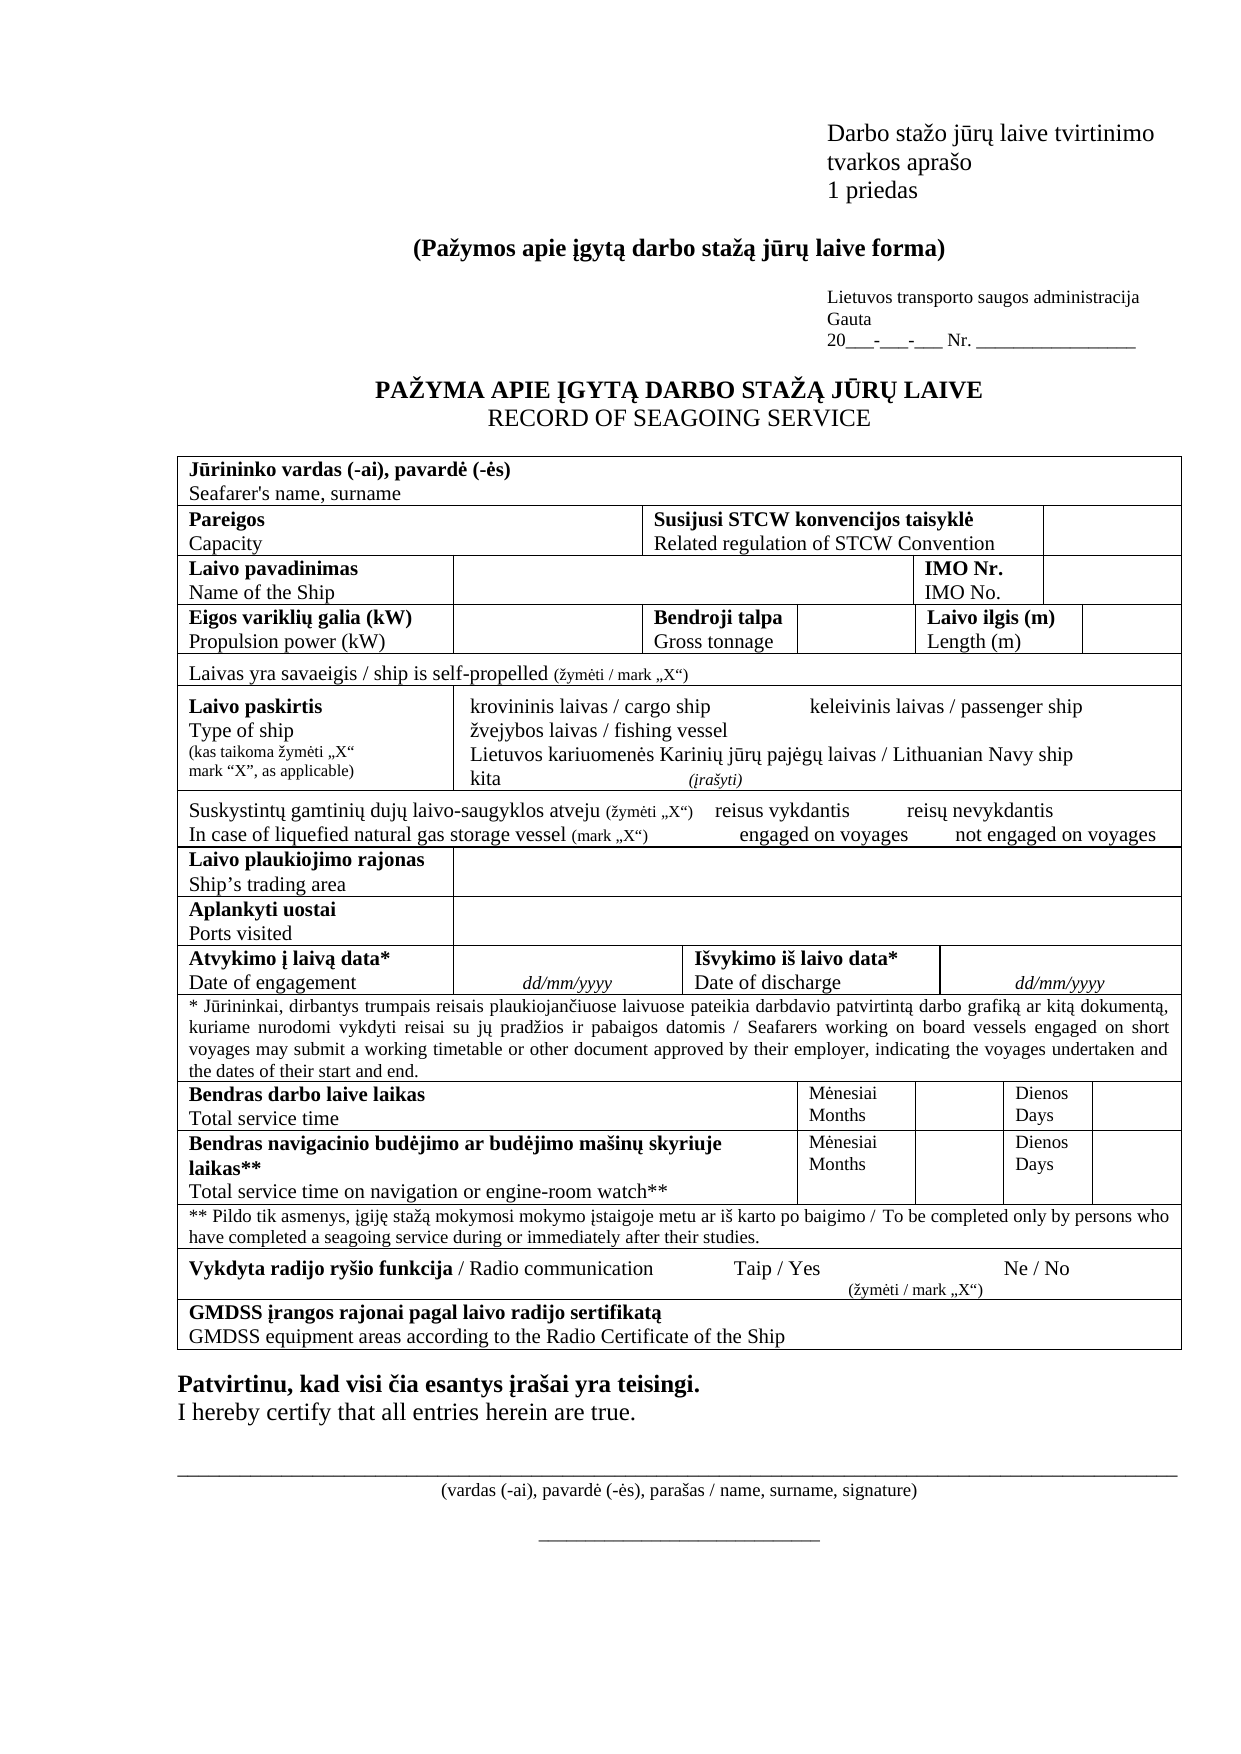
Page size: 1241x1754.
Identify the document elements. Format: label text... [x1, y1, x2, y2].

table_cell Bendras navigacinio budėjimo ar budėjimo mašinų skyriuje laikas** Total service time on navigation or engine-room watch** [178, 1131, 797, 1203]
table_cell Bendroji talpa Gross tonnage [643, 605, 797, 653]
text (vardas (-ai), pavardė (-ės), parašas / name, surname, signature) [177, 1479, 1181, 1501]
table_cell [1044, 506, 1181, 554]
table_cell [916, 1131, 1003, 1203]
table_cell [1093, 1082, 1181, 1130]
table_cell [798, 605, 915, 653]
text Lietuvos transporto saugos administracija [827, 286, 1181, 307]
table_header Jūrininko vardas (-ai), pavardė (-ės) Seafarer's name, surname [178, 457, 1181, 505]
table_cell ** Pildo tik asmenys, įgiję stažą mokymosi mokymo įstaigoje metu ar iš karto po baigimo / To be completed only by persons who have completed a seagoing service during or immediately after their studies. [178, 1205, 1181, 1248]
table_cell [454, 556, 913, 604]
text (Pažymos apie įgytą darbo stažą jūrų laive forma) [177, 233, 1181, 262]
table_cell Susijusi STCW konvencijos taisyklė Related regulation of STCW Convention [643, 506, 1043, 554]
table_cell [916, 1082, 1003, 1130]
table_cell [454, 605, 642, 653]
table_cell Mėnesiai Months [798, 1082, 915, 1130]
table_cell dd/mm/yyyy [454, 946, 682, 994]
table_cell GMDSS įrangos rajonai pagal laivo radijo sertifikatą GMDSS equipment areas according to the Radio Certificate of the Ship [178, 1300, 1181, 1348]
text ______________________________ [177, 1522, 1181, 1544]
table_cell Išvykimo iš laivo data* Date of discharge [683, 946, 939, 994]
table_cell Laivas yra savaeigis / ship is self-propelled (žymėti / mark „X“) [178, 654, 1181, 685]
table_cell Atvykimo į laivą data* Date of engagement [178, 946, 453, 994]
text ________________________________________________________________________________________________ [177, 1455, 1181, 1479]
table_cell Dienos Days [1004, 1082, 1092, 1130]
table_cell Laivo plaukiojimo rajonas Ship’s trading area [178, 848, 453, 896]
table_cell [454, 897, 1181, 945]
text 1 priedas [827, 176, 1181, 204]
table_cell [1044, 556, 1181, 604]
table_cell [454, 848, 1181, 896]
table_cell Vykdyta radijo ryšio funkcija / Radio communication Taip / Yes Ne / No (žymėti / mark „X“) [178, 1249, 1181, 1299]
text PAŽYMA APIE ĮGYTĄ DARBO STAŽĄ JŪRŲ LAIVE [177, 375, 1181, 403]
table_cell Mėnesiai Months [798, 1131, 915, 1203]
table_cell krovininis laivas / cargo ship keleivinis laivas / passenger ship žvejybos laivas / fishing vessel Lietuvos kariuomenės Karinių jūrų pajėgų laivas / Lithuanian Navy ship kita (įrašyti) [454, 686, 1181, 790]
table_cell Pareigos Capacity [178, 506, 642, 554]
text I hereby certify that all entries herein are true. [177, 1397, 1181, 1426]
table_cell Bendras darbo laive laikas Total service time [178, 1082, 797, 1130]
table_cell Laivo ilgis (m) Length (m) [916, 605, 1082, 653]
text Patvirtinu, kad visi čia esantys įrašai yra teisingi. [177, 1369, 1181, 1397]
text Gauta [827, 307, 1181, 329]
text RECORD OF SEAGOING SERVICE [177, 403, 1181, 432]
table_cell Aplankyti uostai Ports visited [178, 897, 453, 945]
table_cell Dienos Days [1004, 1131, 1092, 1203]
table_cell Laivo pavadinimas Name of the Ship [178, 556, 453, 604]
table_cell Suskystintų gamtinių dujų laivo-saugyklos atveju (žymėti „X“) reisus vykdantis reisų nevykdantis In case of liquefied natural gas storage vessel (mark „X“) engaged on voyages not engaged on voyages [178, 791, 1181, 846]
table_cell * Jūrininkai, dirbantys trumpais reisais plaukiojančiuose laivuose pateikia darbdavio patvirtintą darbo grafiką ar kitą dokumentą, kuriame nurodomi vykdyti reisai su jų pradžios ir pabaigos datomis / Seafarers working on board vessels engaged on short voyages may submit a working timetable or other document approved by their employer, indicating the voyages undertaken and the dates of their start and end. [178, 995, 1181, 1081]
text Darbo stažo jūrų laive tvirtinimo [827, 118, 1181, 147]
table_cell [1093, 1131, 1181, 1203]
text tvarkos aprašo [827, 147, 1181, 176]
table_cell Laivo paskirtis Type of ship (kas taikoma žymėti „X“ mark “X”, as applicable) [178, 686, 453, 790]
table_cell IMO Nr. IMO No. [914, 556, 1043, 604]
table_cell dd/mm/yyyy [941, 946, 1181, 994]
text 20___-___-___ Nr. _________________ [827, 329, 1181, 351]
table_cell [1083, 605, 1181, 653]
table_cell Eigos variklių galia (kW) Propulsion power (kW) [178, 605, 453, 653]
